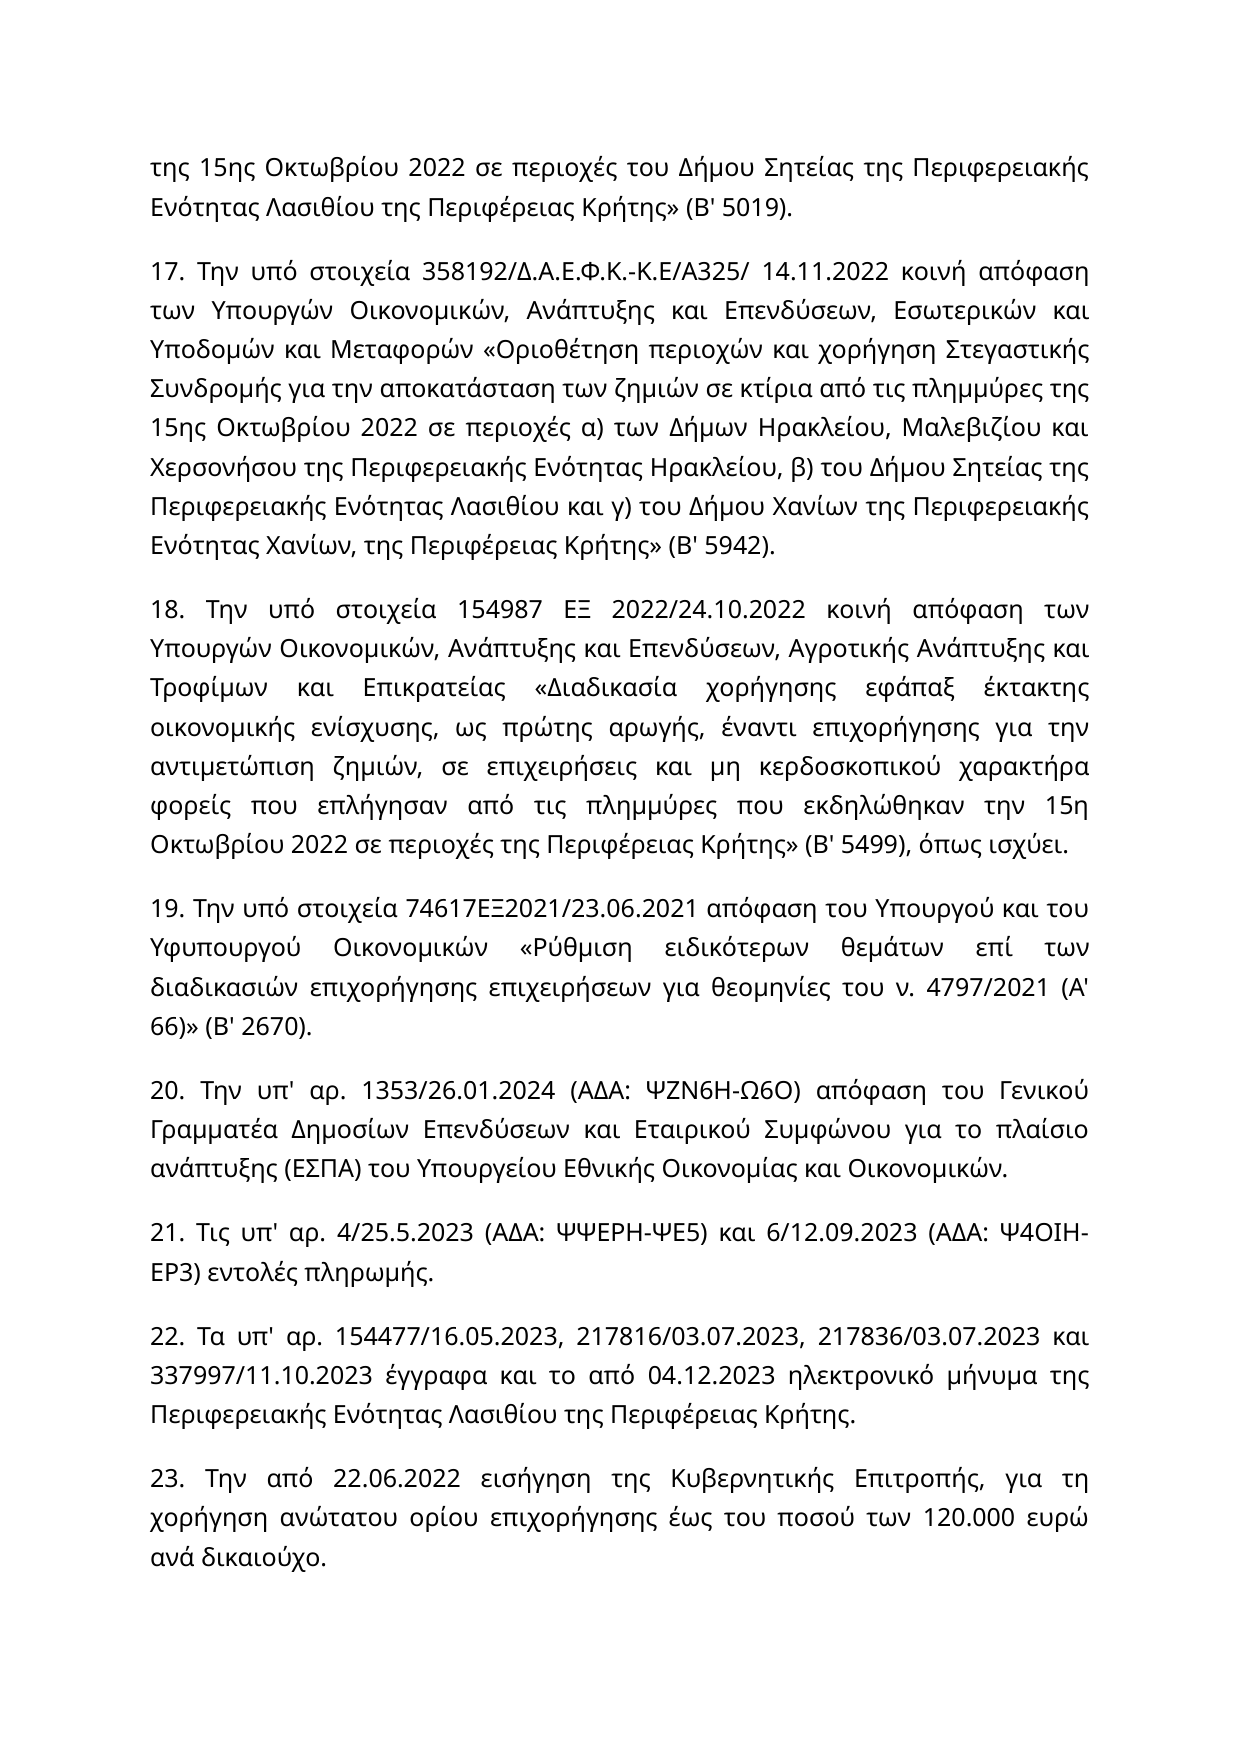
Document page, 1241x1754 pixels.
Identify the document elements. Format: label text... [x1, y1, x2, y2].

text 21. Τις υπ' αρ. 4/25.5.2023 (ΑΔΑ: ΨΨΕΡΗ-ΨΕ5) και 6/12.09.2023 (ΑΔΑ: Ψ4ΟΙΗ-ΕΡ3) εντολές πληρωμής. [150, 1215, 1090, 1288]
text της 15ης Οκτωβρίου 2022 σε περιοχές του Δήμου Σητείας της Περιφερειακής Ενότητας Λασιθίου της Περιφέρειας Κρήτης» (Β' 5019). [150, 150, 1090, 223]
text 22. Τα υπ' αρ. 154477/16.05.2023, 217816/03.07.2023, 217836/03.07.2023 και 337997/11.10.2023 έγγραφα και το από 04.12.2023 ηλεκτρονικό μήνυμα της Περιφερειακής Ενότητας Λασιθίου της Περιφέρειας Κρήτης. [150, 1318, 1090, 1431]
text 17. Την υπό στοιχεία 358192/Δ.Α.Ε.Φ.Κ.-Κ.Ε/Α325/ 14.11.2022 κοινή απόφαση των Υπουργών Οικονομικών, Ανάπτυξης και Επενδύσεων, Εσωτερικών και Υποδομών και Μεταφορών «Οριοθέτηση περιοχών και χορήγηση Στεγαστικής Συνδρομής για την αποκατάσταση των ζημιών σε κτίρια από τις πλημμύρες της 15ης Οκτωβρίου 2022 σε περιοχές α) των Δήμων Ηρακλείου, Μαλεβιζίου και Χερσονήσου της Περιφερειακής Ενότητας Ηρακλείου, β) του Δήμου Σητείας της Περιφερειακής Ενότητας Λασιθίου και γ) του Δήμου Χανίων της Περιφερειακής Ενότητας Χανίων, της Περιφέρειας Κρήτης» (Β' 5942). [150, 253, 1090, 562]
text 23. Την από 22.06.2022 εισήγηση της Κυβερνητικής Επιτροπής, για τη χορήγηση ανώτατου ορίου επιχορήγησης έως του ποσού των 120.000 ευρώ ανά δικαιούχο. [150, 1461, 1090, 1573]
text 20. Την υπ' αρ. 1353/26.01.2024 (ΑΔΑ: ΨΖΝ6Η-Ω6Ο) απόφαση του Γενικού Γραμματέα Δημοσίων Επενδύσεων και Εταιρικού Συμφώνου για το πλαίσιο ανάπτυξης (ΕΣΠΑ) του Υπουργείου Εθνικής Οικονομίας και Οικονομικών. [150, 1072, 1090, 1185]
text 18. Την υπό στοιχεία 154987 ΕΞ 2022/24.10.2022 κοινή απόφαση των Υπουργών Οικονομικών, Ανάπτυξης και Επενδύσεων, Αγροτικής Ανάπτυξης και Τροφίμων και Επικρατείας «Διαδικασία χορήγησης εφάπαξ έκτακτης οικονομικής ενίσχυσης, ως πρώτης αρωγής, έναντι επιχορήγησης για την αντιμετώπιση ζημιών, σε επιχειρήσεις και μη κερδοσκοπικού χαρακτήρα φορείς που επλήγησαν από τις πλημμύρες που εκδηλώθηκαν την 15η Οκτωβρίου 2022 σε περιοχές της Περιφέρειας Κρήτης» (Β' 5499), όπως ισχύει. [150, 592, 1090, 861]
text 19. Την υπό στοιχεία 74617ΕΞ2021/23.06.2021 απόφαση του Υπουργού και του Υφυπουργού Οικονομικών «Ρύθμιση ειδικότερων θεμάτων επί των διαδικασιών επιχορήγησης επιχειρήσεων για θεομηνίες του ν. 4797/2021 (Α' 66)» (Β' 2670). [150, 891, 1090, 1042]
